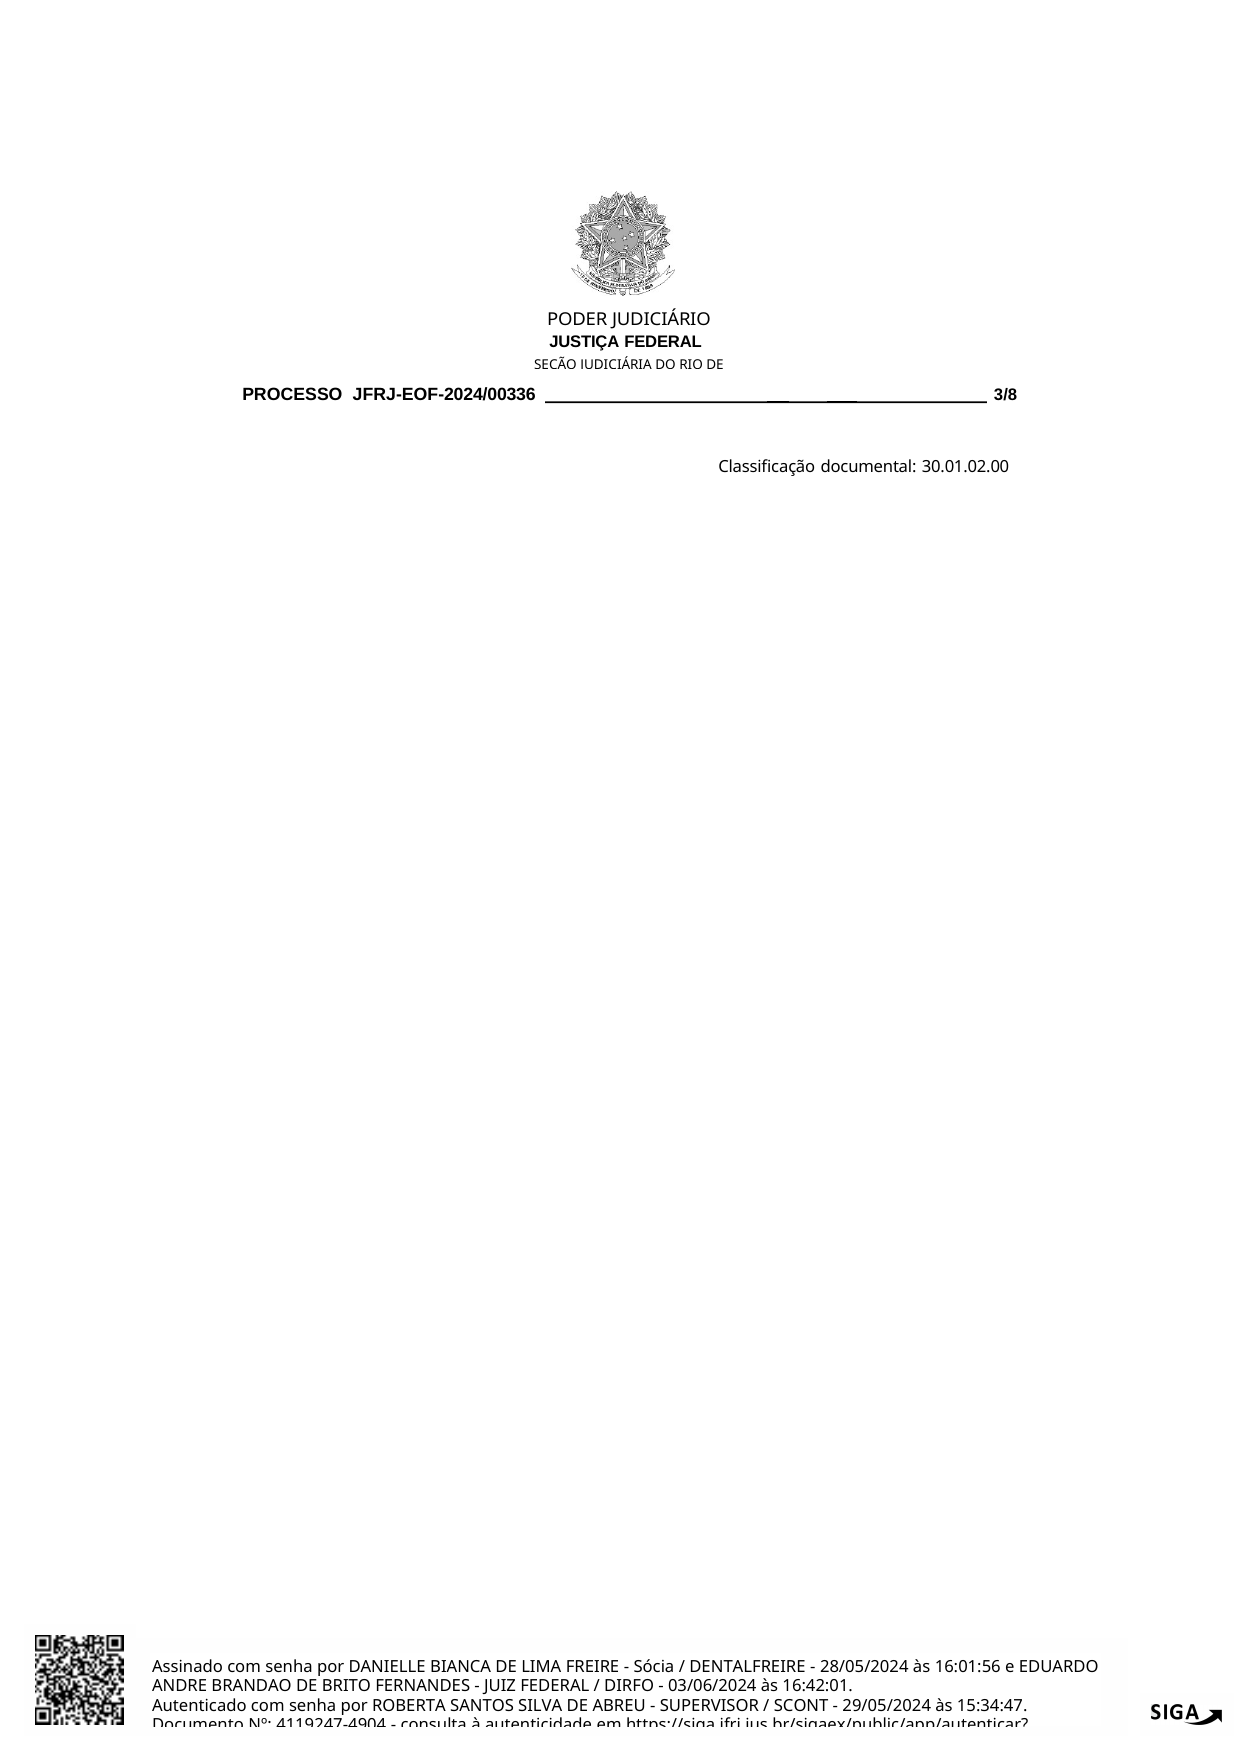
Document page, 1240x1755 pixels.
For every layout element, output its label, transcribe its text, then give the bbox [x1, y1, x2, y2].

text Classificação documental: 30.01.02.00 [718, 454, 1064, 477]
